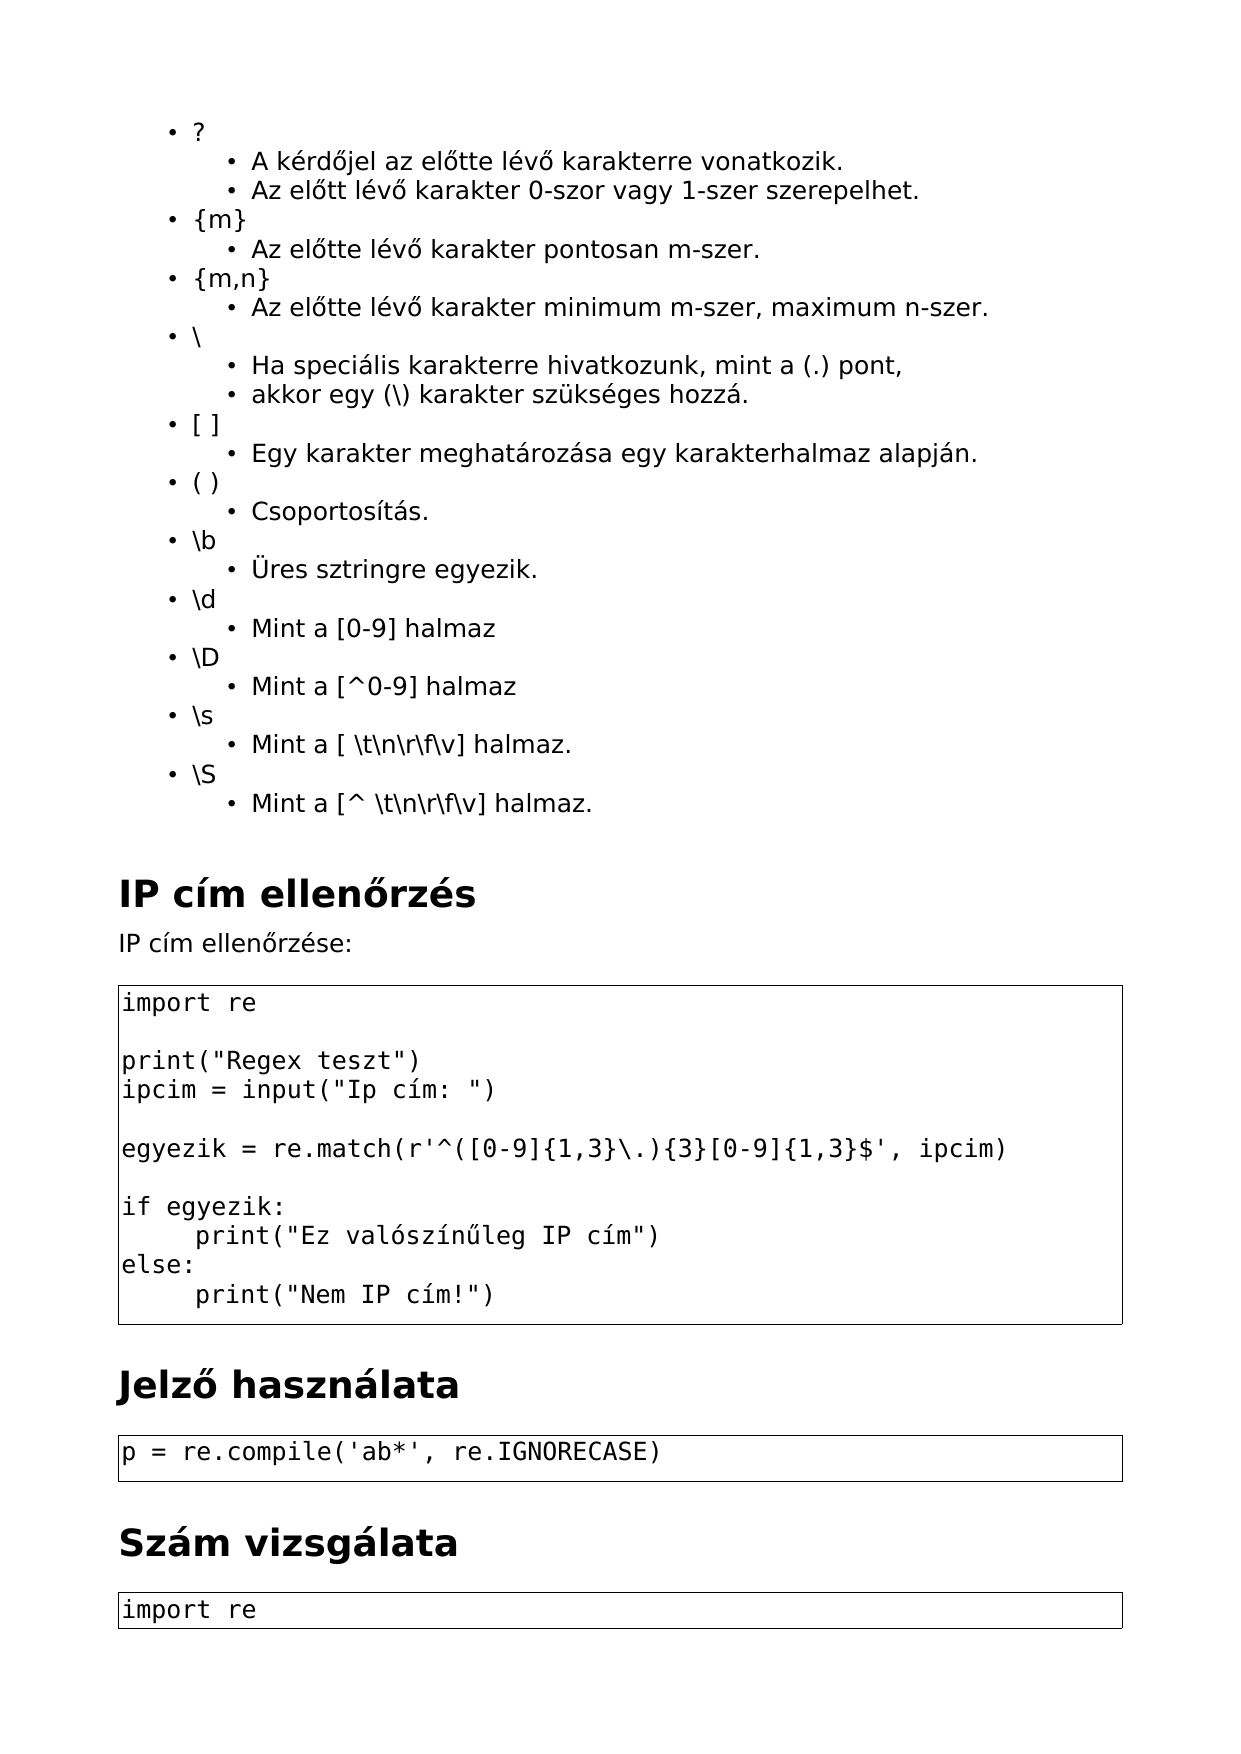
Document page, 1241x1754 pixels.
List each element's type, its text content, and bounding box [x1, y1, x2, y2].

list Mint a [0-9] halmaz [236, 614, 1122, 643]
list ? [177, 118, 1122, 147]
subtitle IP cím ellenőrzés [118, 873, 1122, 916]
list \D [177, 643, 1122, 672]
list Az előtte lévő karakter pontosan m-szer. [236, 235, 1122, 264]
subtitle Jelző használata [118, 1364, 1122, 1407]
list Csoportosítás. [236, 497, 1122, 526]
list {m,n} [177, 264, 1122, 293]
list akkor egy (\) karakter szükséges hozzá. [236, 381, 1122, 410]
list \ [177, 322, 1122, 351]
list \S [177, 760, 1122, 789]
list Ha speciális karakterre hivatkozunk, mint a (.) pont, [236, 351, 1122, 381]
list Egy karakter meghatározása egy karakterhalmaz alapján. [236, 439, 1122, 468]
table_header import re print("Regex teszt") ipcim = input("Ip cím: ") egyezik = re.match(r'^([0-9]{1,3}\.){3}[0-9]{1,3}$', ipcim) if egyezik: print("Ez valószínűleg IP cím") else: print("Nem IP cím!") [119, 986, 1122, 1324]
list Mint a [^0-9] halmaz [236, 672, 1122, 701]
list \b [177, 526, 1122, 556]
table_header import re [119, 1593, 1122, 1627]
list [ ] [177, 410, 1122, 439]
list ( ) [177, 468, 1122, 497]
list Mint a [^ \t\n\r\f\v] halmaz. [236, 789, 1122, 818]
list Üres sztringre egyezik. [236, 556, 1122, 585]
list Mint a [ \t\n\r\f\v] halmaz. [236, 731, 1122, 760]
list Az előtte lévő karakter minimum m-szer, maximum n-szer. [236, 293, 1122, 322]
table_header p = re.compile('ab*', re.IGNORECASE) [119, 1436, 1122, 1481]
list Az előtt lévő karakter 0-szor vagy 1-szer szerepelhet. [236, 176, 1122, 206]
list {m} [177, 206, 1122, 235]
subtitle Szám vizsgálata [118, 1521, 1122, 1565]
list A kérdőjel az előtte lévő karakterre vonatkozik. [236, 147, 1122, 176]
list \s [177, 701, 1122, 731]
text IP cím ellenőrzése: [118, 929, 1122, 958]
list \d [177, 585, 1122, 614]
